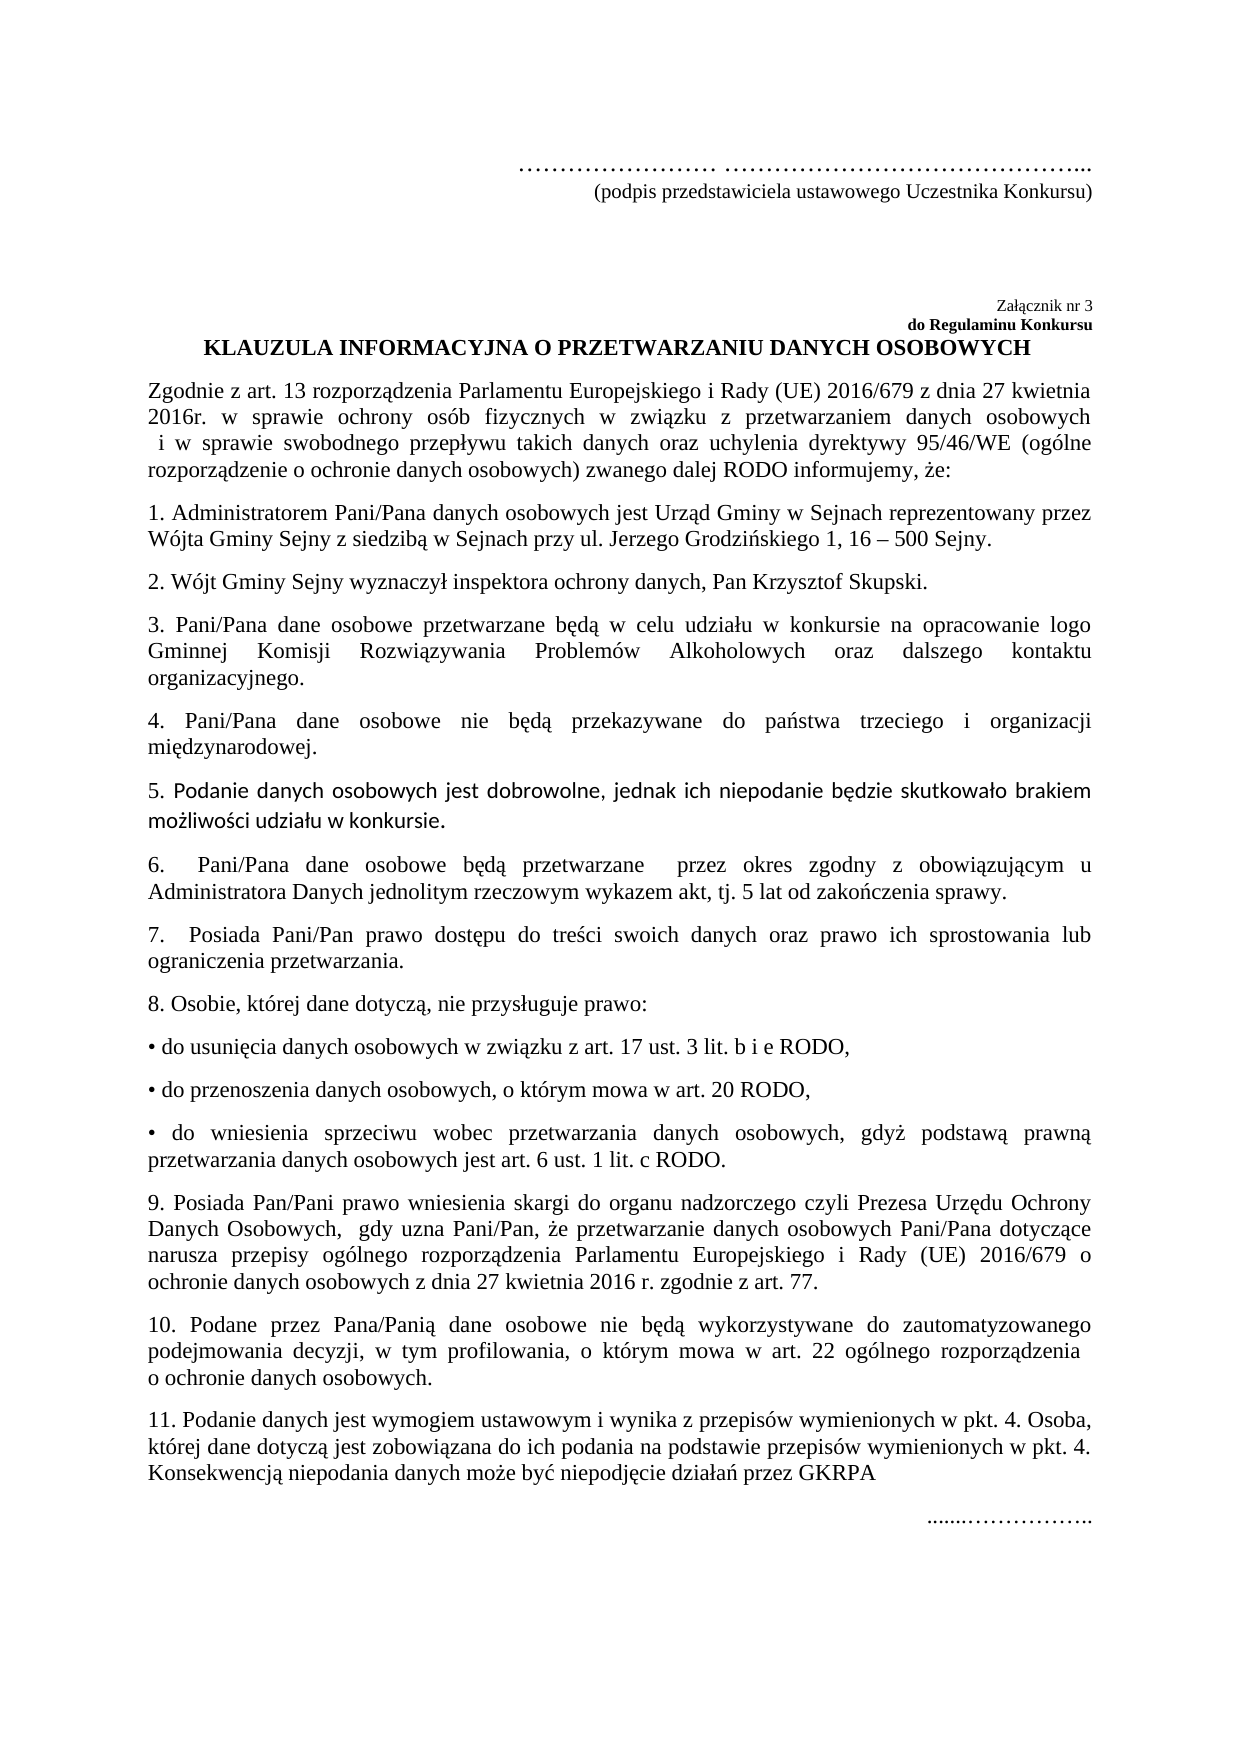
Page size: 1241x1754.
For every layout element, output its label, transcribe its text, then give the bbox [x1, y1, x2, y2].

text 8. Osobie, której dane dotyczą, nie przysługuje prawo: [148, 990, 1093, 1017]
text 9. Posiada Pan/Pani prawo wniesienia skargi do organu nadzorczego czyli Prezesa Urzędu Ochrony Danych Osobowych, gdy uzna Pani/Pan, że przetwarzanie danych osobowych Pani/Pana dotyczące narusza przepisy ogólnego rozporządzenia Parlamentu Europejskiego i Rady (UE) 2016/679 o ochronie danych osobowych z dnia 27 kwietnia 2016 r. zgodnie z art. 77. [148, 1189, 1093, 1294]
text 1. Administratorem Pani/Pana danych osobowych jest Urząd Gminy w Sejnach reprezentowany przez Wójta Gminy Sejny z siedzibą w Sejnach przy ul. Jerzego Grodzińskiego 1, 16 – 500 Sejny. [148, 499, 1093, 552]
text 7. Posiada Pani/Pan prawo dostępu do treści swoich danych oraz prawo ich sprostowania lub ograniczenia przetwarzania. [148, 921, 1093, 974]
text .......…………….. [148, 1502, 1093, 1529]
text • do wniesienia sprzeciwu wobec przetwarzania danych osobowych, gdyż podstawą prawną przetwarzania danych osobowych jest art. 6 ust. 1 lit. c RODO. [148, 1119, 1093, 1172]
text • do przenoszenia danych osobowych, o którym mowa w art. 20 RODO, [148, 1076, 1093, 1103]
text …………………… ……………………………………... [148, 148, 1093, 176]
text 3. Pani/Pana dane osobowe przetwarzane będą w celu udziału w konkursie na opracowanie logo Gminnej Komisji Rozwiązywania Problemów Alkoholowych oraz dalszego kontaktu organizacyjnego. [148, 611, 1093, 690]
text • do usunięcia danych osobowych w związku z art. 17 ust. 3 lit. b i e RODO, [148, 1033, 1093, 1060]
text (podpis przedstawiciela ustawowego Uczestnika Konkursu) [148, 179, 1093, 203]
text Załącznik nr 3 [148, 295, 1093, 314]
text 6. Pani/Pana dane osobowe będą przetwarzane przez okres zgodny z obowiązującym u Administratora Danych jednolitym rzeczowym wykazem akt, tj. 5 lat od zakończenia sprawy. [148, 852, 1093, 904]
text Zgodnie z art. 13 rozporządzenia Parlamentu Europejskiego i Rady (UE) 2016/679 z dnia 27 kwietnia 2016r. w sprawie ochrony osób fizycznych w związku z przetwarzaniem danych osobowych i w sprawie swobodnego przepływu takich danych oraz uchylenia dyrektywy 95/46/WE (ogólne rozporządzenie o ochronie danych osobowych) zwanego dalej RODO informujemy, że: [148, 377, 1093, 482]
text 11. Podanie danych jest wymogiem ustawowym i wynika z przepisów wymienionych w pkt. 4. Osoba, której dane dotyczą jest zobowiązana do ich podania na podstawie przepisów wymienionych w pkt. 4. Konsekwencją niepodania danych może być niepodjęcie działań przez GKRPA [148, 1407, 1093, 1486]
text 10. Podane przez Pana/Panią dane osobowe nie będą wykorzystywane do zautomatyzowanego podejmowania decyzji, w tym profilowania, o którym mowa w art. 22 ogólnego rozporządzenia o ochronie danych osobowych. [148, 1311, 1093, 1390]
text KLAUZULA INFORMACYJNA O PRZETWARZANIU DANYCH OSOBOWYCH [148, 334, 1093, 360]
text 4. Pani/Pana dane osobowe nie będą przekazywane do państwa trzeciego i organizacji międzynarodowej. [148, 707, 1093, 760]
text 5. Podanie danych osobowych jest dobrowolne, jednak ich niepodanie będzie skutkowało brakiem możliwości udziału w konkursie. [148, 776, 1093, 835]
text 2. Wójt Gminy Sejny wyznaczył inspektora ochrony danych, Pan Krzysztof Skupski. [148, 568, 1093, 594]
text do Regulaminu Konkursu [148, 314, 1093, 334]
